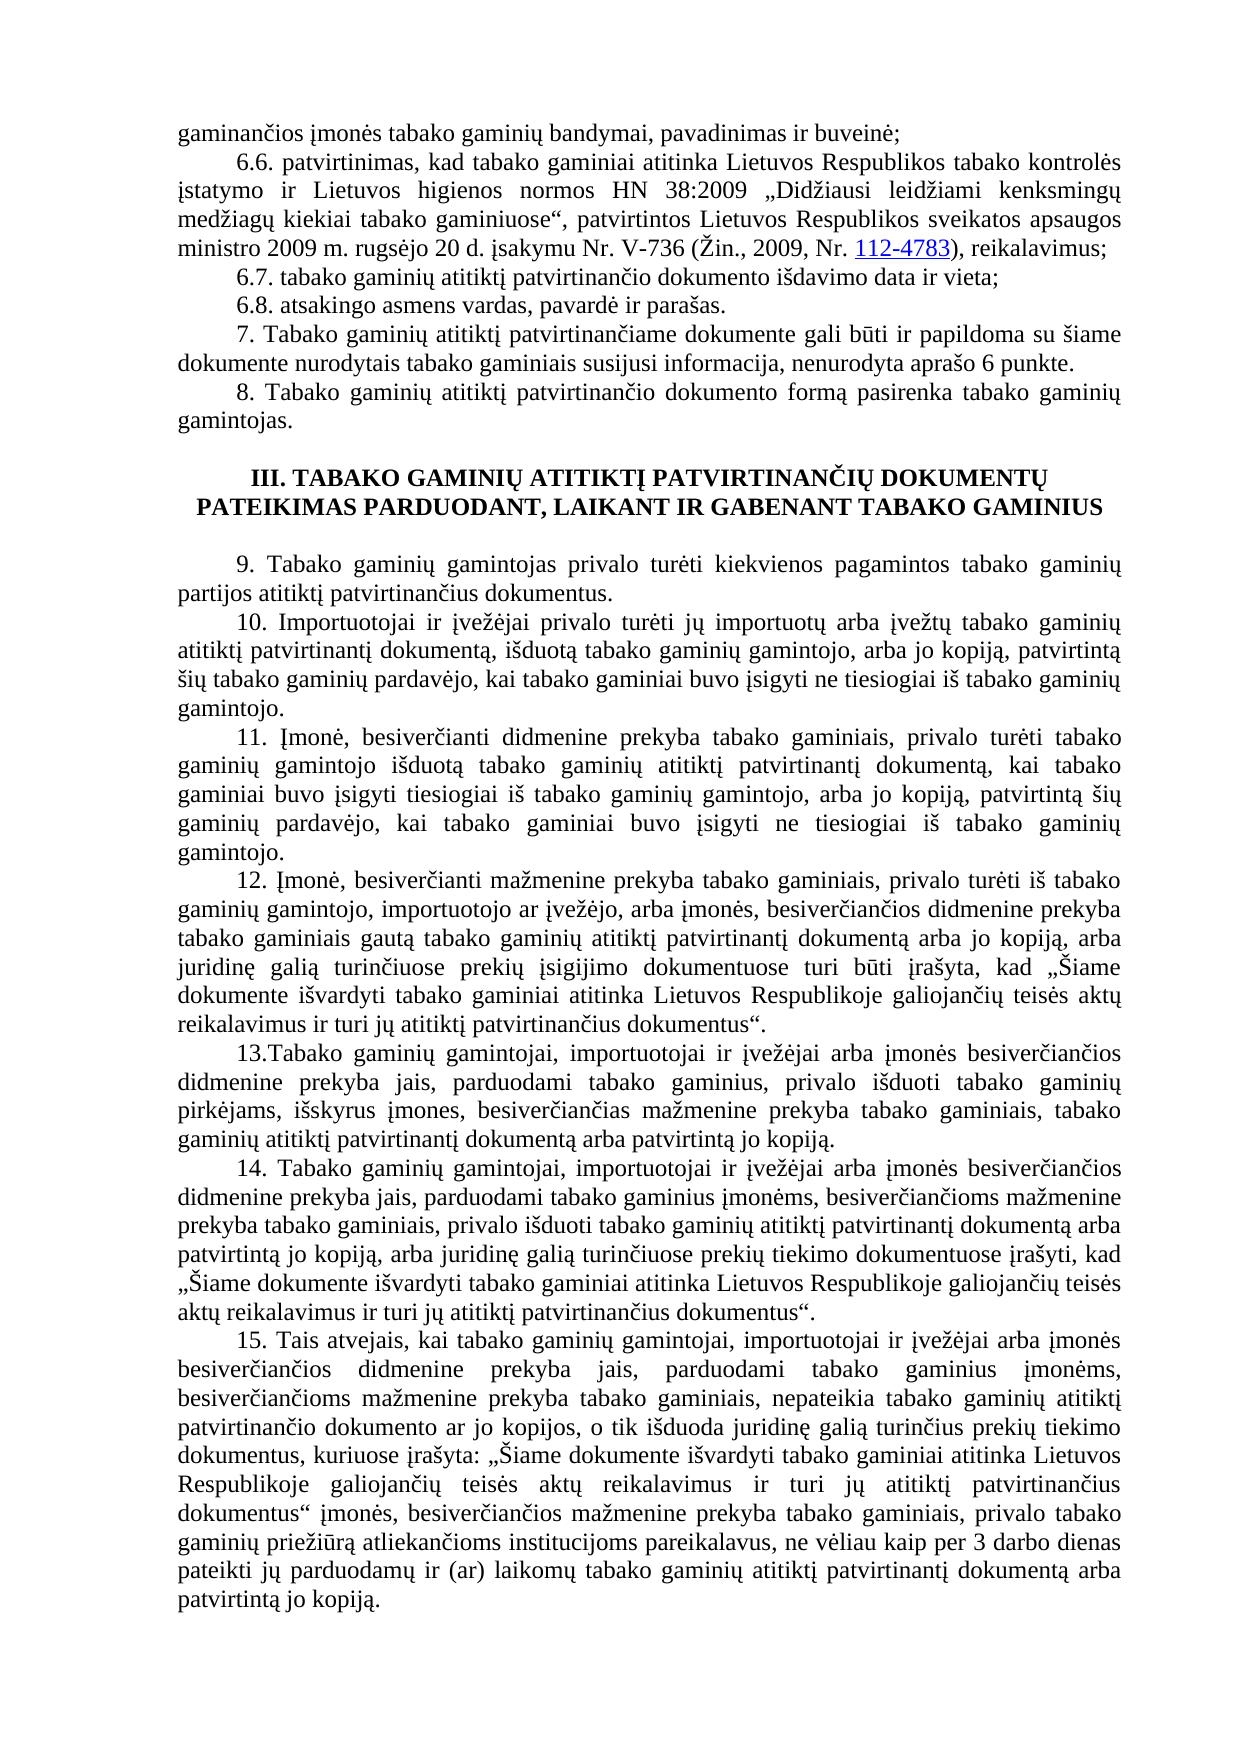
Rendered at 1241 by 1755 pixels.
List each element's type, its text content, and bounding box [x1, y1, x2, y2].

text gaminančios įmonės tabako gaminių bandymai, pavadinimas ir buveinė; [177, 118, 1122, 147]
text 15. Tais atvejais, kai tabako gaminių gamintojai, importuotojai ir įvežėjai arba įmonės besiverčiančios didmenine prekyba jais, parduodami tabako gaminius įmonėms, besiverčiančioms mažmenine prekyba tabako gaminiais, nepateikia tabako gaminių atitiktį patvirtinančio dokumento ar jo kopijos, o tik išduoda juridinę galią turinčius prekių tiekimo dokumentus, kuriuose įrašyta: „Šiame dokumente išvardyti tabako gaminiai atitinka Lietuvos Respublikoje galiojančių teisės aktų reikalavimus ir turi jų atitiktį patvirtinančius dokumentus“ įmonės, besiverčiančios mažmenine prekyba tabako gaminiais, privalo tabako gaminių priežiūrą atliekančioms institucijoms pareikalavus, ne vėliau kaip per 3 darbo dienas pateikti jų parduodamų ir (ar) laikomų tabako gaminių atitiktį patvirtinantį dokumentą arba patvirtintą jo kopiją. [177, 1326, 1122, 1613]
text 9. Tabako gaminių gamintojas privalo turėti kiekvienos pagamintos tabako gaminių partijos atitiktį patvirtinančius dokumentus. [177, 549, 1122, 607]
text 7. Tabako gaminių atitiktį patvirtinančiame dokumente gali būti ir papildoma su šiame dokumente nurodytais tabako gaminiais susijusi informacija, nenurodyta aprašo 6 punkte. [177, 319, 1122, 377]
text 14. Tabako gaminių gamintojai, importuotojai ir įvežėjai arba įmonės besiverčiančios didmenine prekyba jais, parduodami tabako gaminius įmonėms, besiverčiančioms mažmenine prekyba tabako gaminiais, privalo išduoti tabako gaminių atitiktį patvirtinantį dokumentą arba patvirtintą jo kopiją, arba juridinę galią turinčiuose prekių tiekimo dokumentuose įrašyti, kad „Šiame dokumente išvardyti tabako gaminiai atitinka Lietuvos Respublikoje galiojančių teisės aktų reikalavimus ir turi jų atitiktį patvirtinančius dokumentus“. [177, 1153, 1122, 1326]
text 6.8. atsakingo asmens vardas, pavardė ir parašas. [177, 291, 1122, 319]
text 11. Įmonė, besiverčianti didmenine prekyba tabako gaminiais, privalo turėti tabako gaminių gamintojo išduotą tabako gaminių atitiktį patvirtinantį dokumentą, kai tabako gaminiai buvo įsigyti tiesiogiai iš tabako gaminių gamintojo, arba jo kopiją, patvirtintą šių gaminių pardavėjo, kai tabako gaminiai buvo įsigyti ne tiesiogiai iš tabako gaminių gamintojo. [177, 722, 1122, 866]
text 10. Importuotojai ir įvežėjai privalo turėti jų importuotų arba įvežtų tabako gaminių atitiktį patvirtinantį dokumentą, išduotą tabako gaminių gamintojo, arba jo kopiją, patvirtintą šių tabako gaminių pardavėjo, kai tabako gaminiai buvo įsigyti ne tiesiogiai iš tabako gaminių gamintojo. [177, 607, 1122, 722]
text III. TABAKO GAMINIŲ ATITIKTĮ PATVIRTINANČIŲ DOKUMENTŲ PATEIKIMAS PARDUODANT, LAIKANT IR GABENANT TABAKO GAMINIUS [177, 463, 1122, 521]
text 13.Tabako gaminių gamintojai, importuotojai ir įvežėjai arba įmonės besiverčiančios didmenine prekyba jais, parduodami tabako gaminius, privalo išduoti tabako gaminių pirkėjams, išskyrus įmones, besiverčiančias mažmenine prekyba tabako gaminiais, tabako gaminių atitiktį patvirtinantį dokumentą arba patvirtintą jo kopiją. [177, 1038, 1122, 1153]
text 8. Tabako gaminių atitiktį patvirtinančio dokumento formą pasirenka tabako gaminių gamintojas. [177, 377, 1122, 434]
text 12. Įmonė, besiverčianti mažmenine prekyba tabako gaminiais, privalo turėti iš tabako gaminių gamintojo, importuotojo ar įvežėjo, arba įmonės, besiverčiančios didmenine prekyba tabako gaminiais gautą tabako gaminių atitiktį patvirtinantį dokumentą arba jo kopiją, arba juridinę galią turinčiuose prekių įsigijimo dokumentuose turi būti įrašyta, kad „Šiame dokumente išvardyti tabako gaminiai atitinka Lietuvos Respublikoje galiojančių teisės aktų reikalavimus ir turi jų atitiktį patvirtinančius dokumentus“. [177, 866, 1122, 1038]
text 6.6. patvirtinimas, kad tabako gaminiai atitinka Lietuvos Respublikos tabako kontrolės įstatymo ir Lietuvos higienos normos HN 38:2009 „Didžiausi leidžiami kenksmingų medžiagų kiekiai tabako gaminiuose“, patvirtintos Lietuvos Respublikos sveikatos apsaugos ministro 2009 m. rugsėjo 20 d. įsakymu Nr. V-736 (Žin., 2009, Nr. 112-4783), reikalavimus; [177, 147, 1122, 262]
text 6.7. tabako gaminių atitiktį patvirtinančio dokumento išdavimo data ir vieta; [177, 262, 1122, 291]
